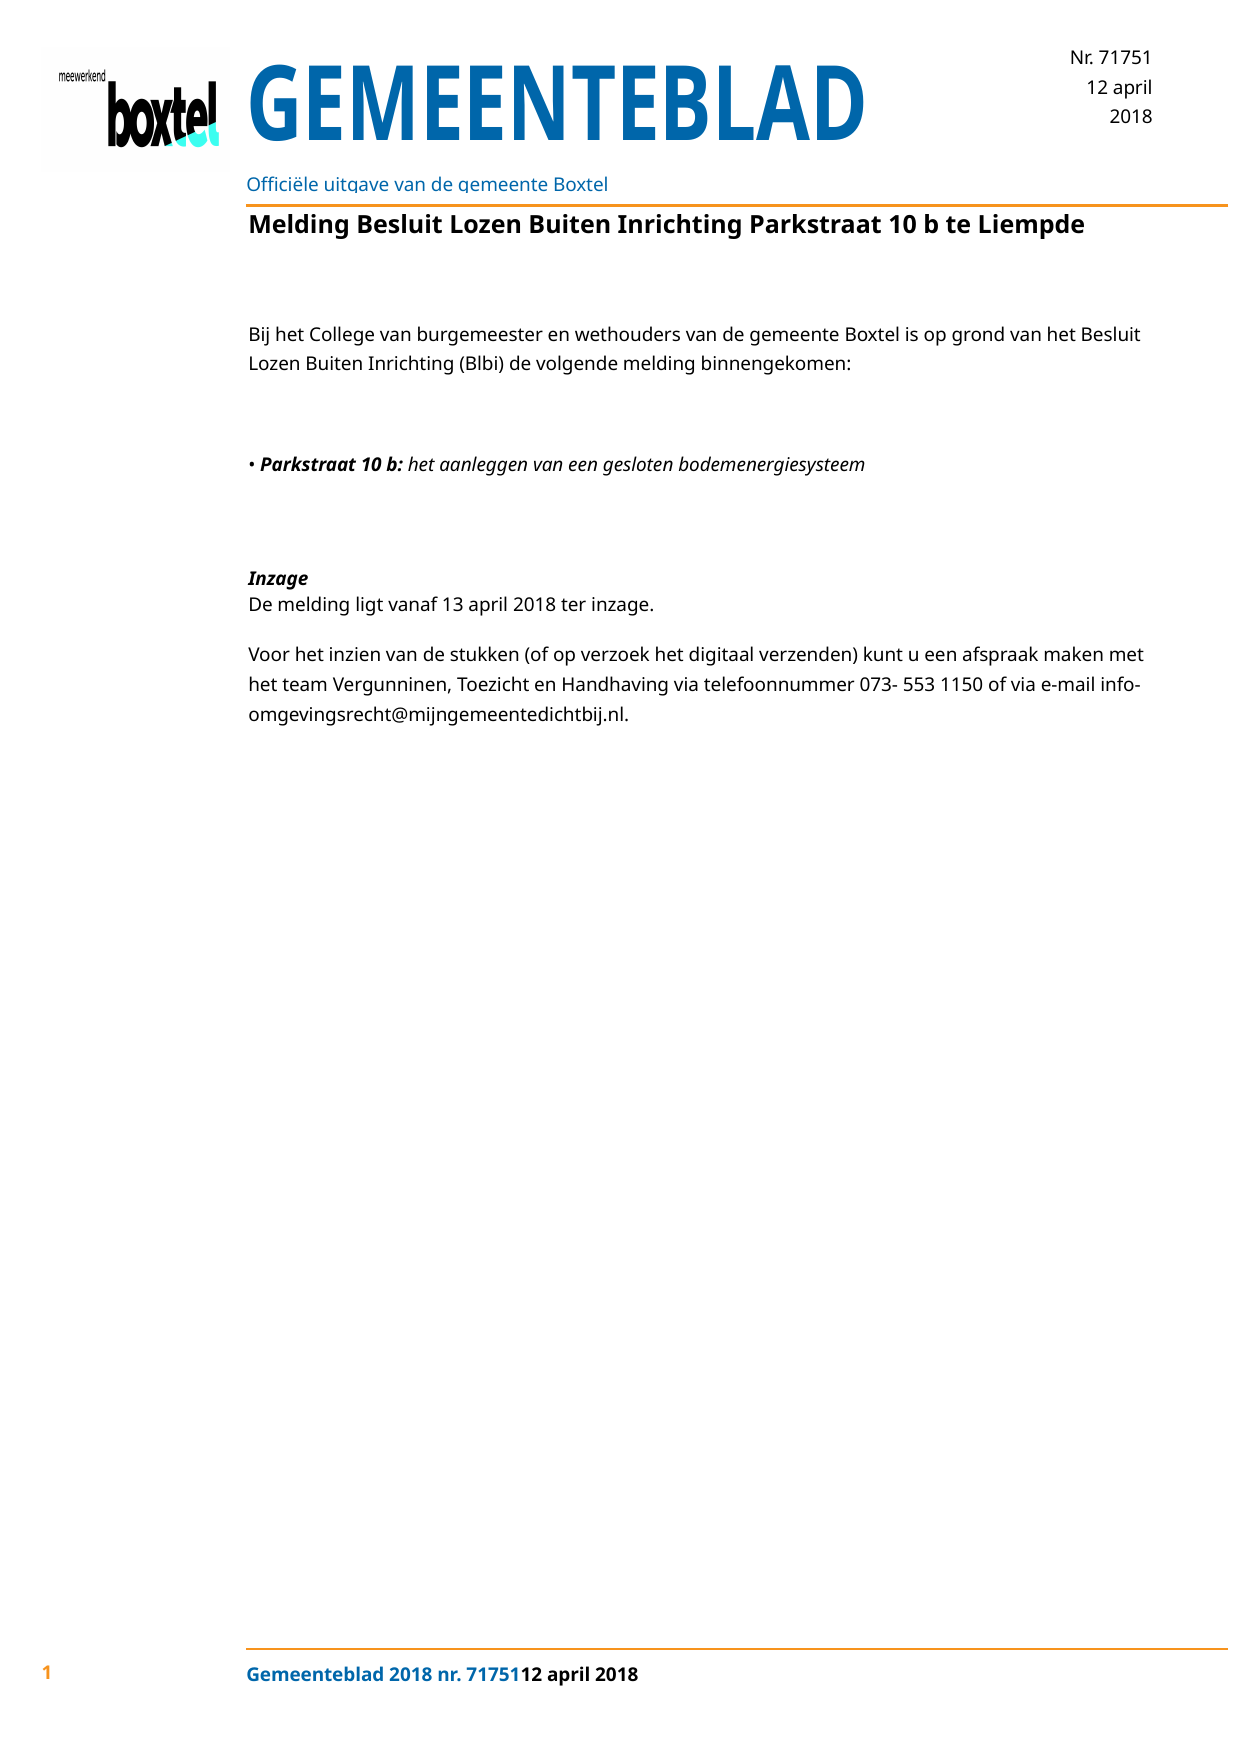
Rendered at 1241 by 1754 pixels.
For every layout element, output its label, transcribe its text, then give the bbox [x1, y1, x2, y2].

text De melding ligt vanaf 13 april 2018 ter inzage. [248, 591, 1152, 617]
picture [41, 47, 231, 172]
text Voor het inzien van de stukken (of op verzoek het digitaal verzenden) kunt u een afspraak maken met het team Vergunninen, Toezicht en Handhaving via telefoonnummer 073- 553 1150 of via e-mail info-omgevingsrecht@mijngemeentedichtbij.nl. [248, 642, 1152, 727]
text • Parkstraat 10 b: het aanleggen van een gesloten bodemenergiesysteem [248, 451, 1152, 477]
text Melding Besluit Lozen Buiten Inrichting Parkstraat 10 b te Liempde [248, 207, 1152, 241]
text Inzage [248, 566, 1152, 591]
text Bij het College van burgemeester en wethouders van de gemeente Boxtel is op grond van het Besluit Lozen Buiten Inrichting (Blbi) de volgende melding binnengekomen: [248, 321, 1152, 376]
